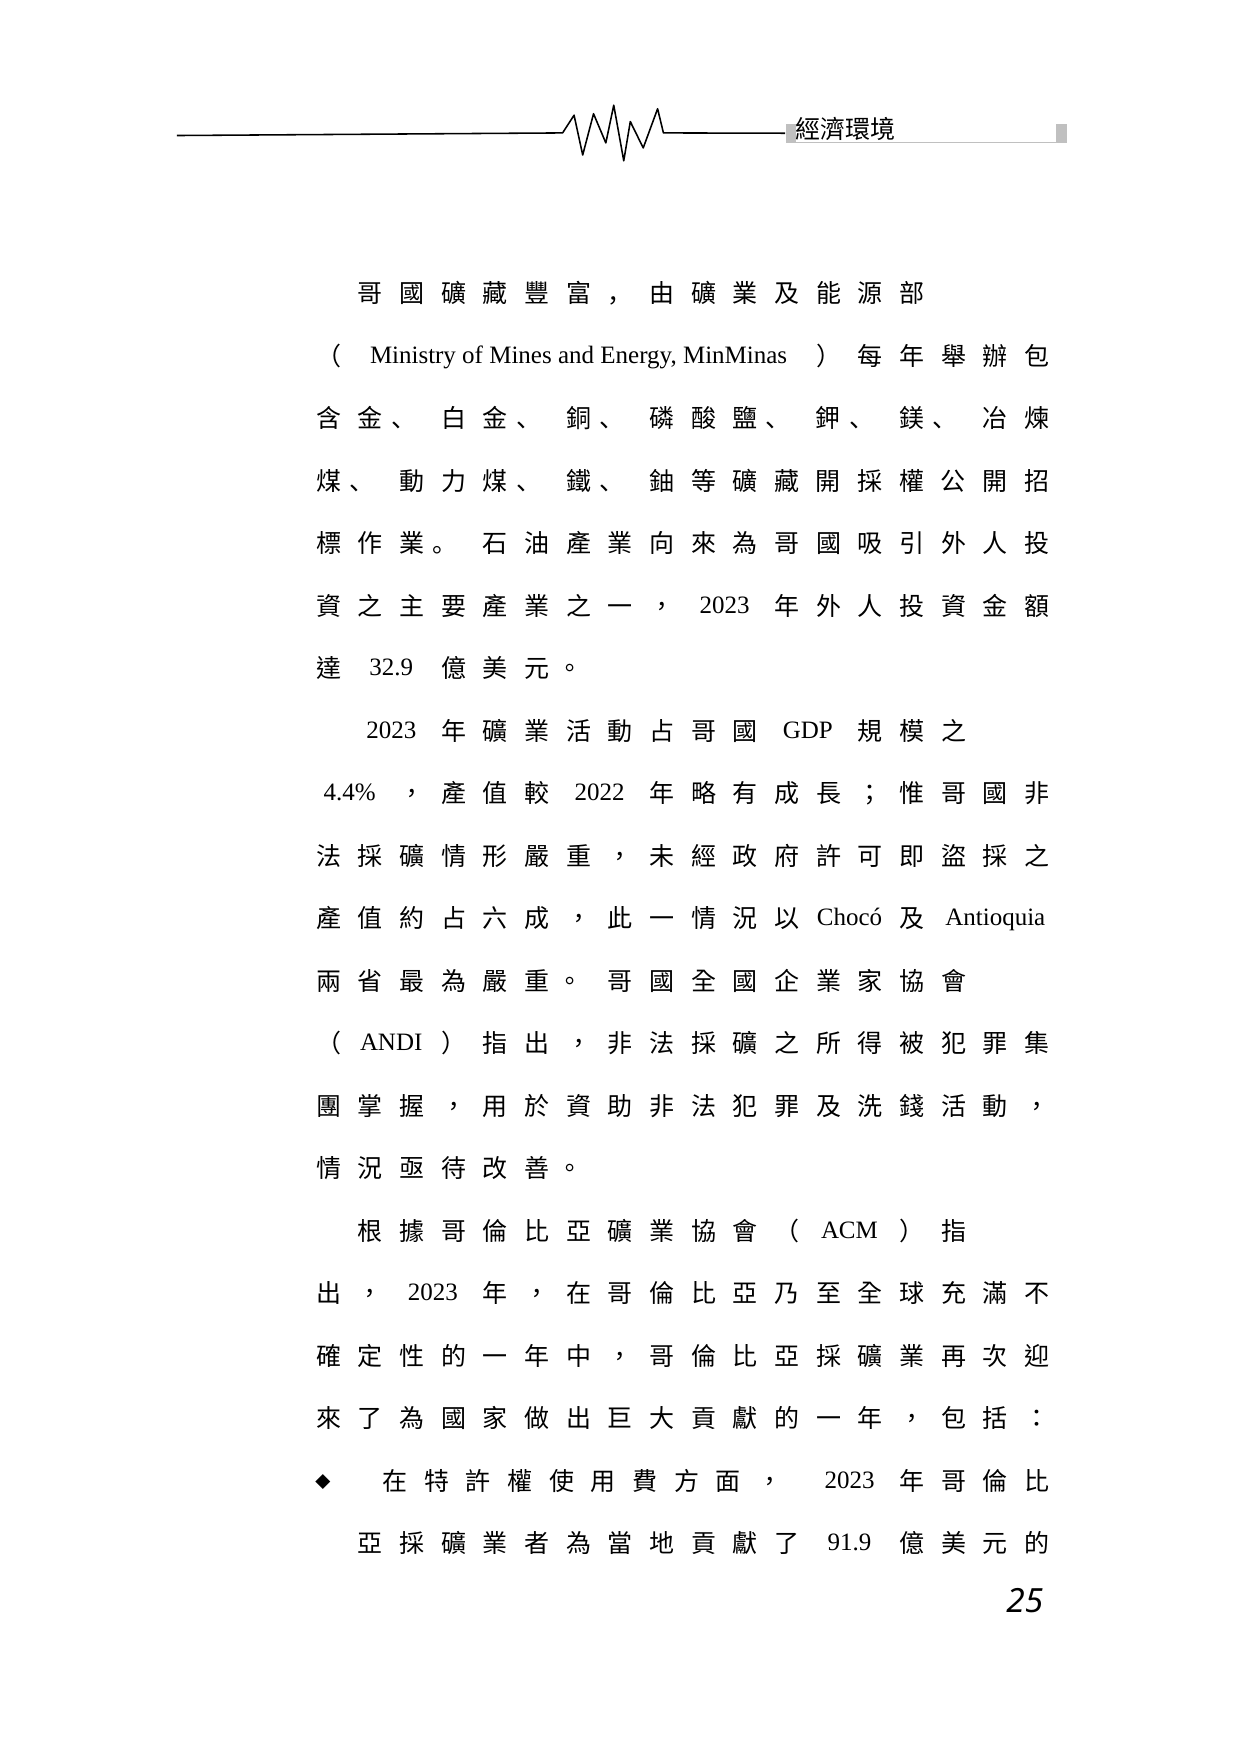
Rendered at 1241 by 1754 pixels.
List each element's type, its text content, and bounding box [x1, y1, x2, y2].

text 2023年礦業活動占哥國GDP規模之4.4%，產值較2022年略有成長；惟哥國非法採礦情形嚴重，未經政府許可即盜採之產值約占六成，此一情況以Chocó及Antioquia兩省最為嚴重。哥國全國企業家協會（ANDI）指出，非法採礦之所得被犯罪集團掌握，用於資助非法犯罪及洗錢活動，情況亟待改善。 [281, 688, 1058, 1188]
text 根據哥倫比亞礦業協會（ACM）指出，2023年，在哥倫比亞乃至全球充滿不確定性的一年中，哥倫比亞採礦業再次迎來了為國家做出巨大貢獻的一年，包括： [281, 1188, 1058, 1438]
text ◆ 在特許權使用費方面，2023年哥倫比亞採礦業者為當地貢獻了91.9億美元的 [281, 1438, 1058, 1563]
text 哥國礦藏豐富，由礦業及能源部（Ministry of Mines and Energy, MinMinas）每年舉辦包含金、白金、銅、磷酸鹽、鉀、鎂、冶煉煤、動力煤、鐵、鈾等礦藏開採權公開招標作業。石油產業向來為哥國吸引外人投資之主要產業之一，2023年外人投資金額達32.9億美元。 [281, 250, 1058, 688]
